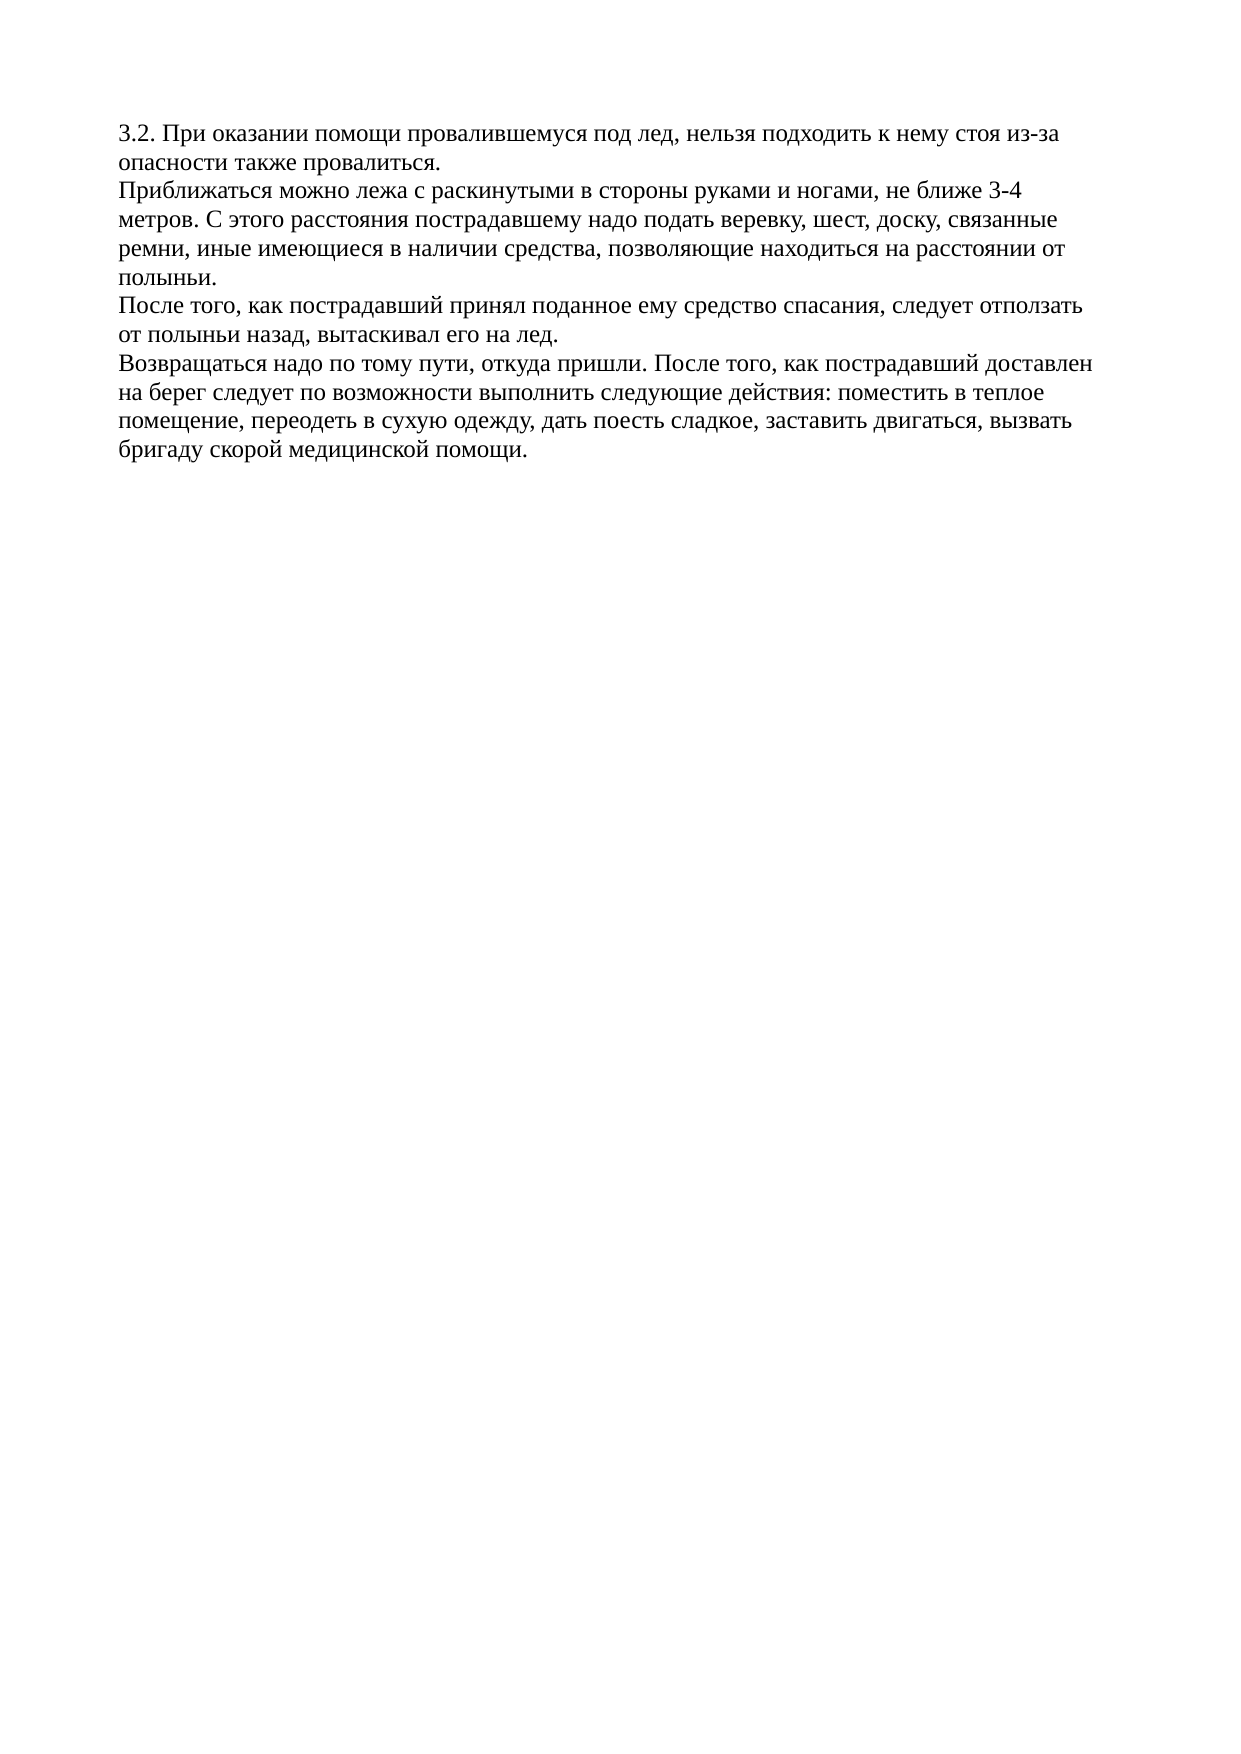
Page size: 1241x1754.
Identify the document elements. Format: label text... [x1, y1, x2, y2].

table_header 3.2. При оказании помощи провалившемуся под лед, нельзя подходить к нему стоя из-за опасности также провалиться. Приближаться можно лежа с раскинутыми в стороны руками и ногами, не ближе 3-4 метров. С этого расстояния пострадавшему надо подать веревку, шест, доску, связанные ремни, иные имеющиеся в наличии средства, позволяющие находиться на расстоянии от полыньи. После того, как пострадавший принял поданное ему средство спасания, следует отползать от полыньи назад, вытаскивал его на лед. Возвращаться надо по тому пути, откуда пришли. После того, как пострадавший доставлен на берег следует по возможности выполнить следующие действия: поместить в теплое помещение, переодеть в сухую одежду, дать поесть сладкое, заставить двигаться, вызвать бригаду скорой медицинской помощи. [118, 118, 1098, 470]
